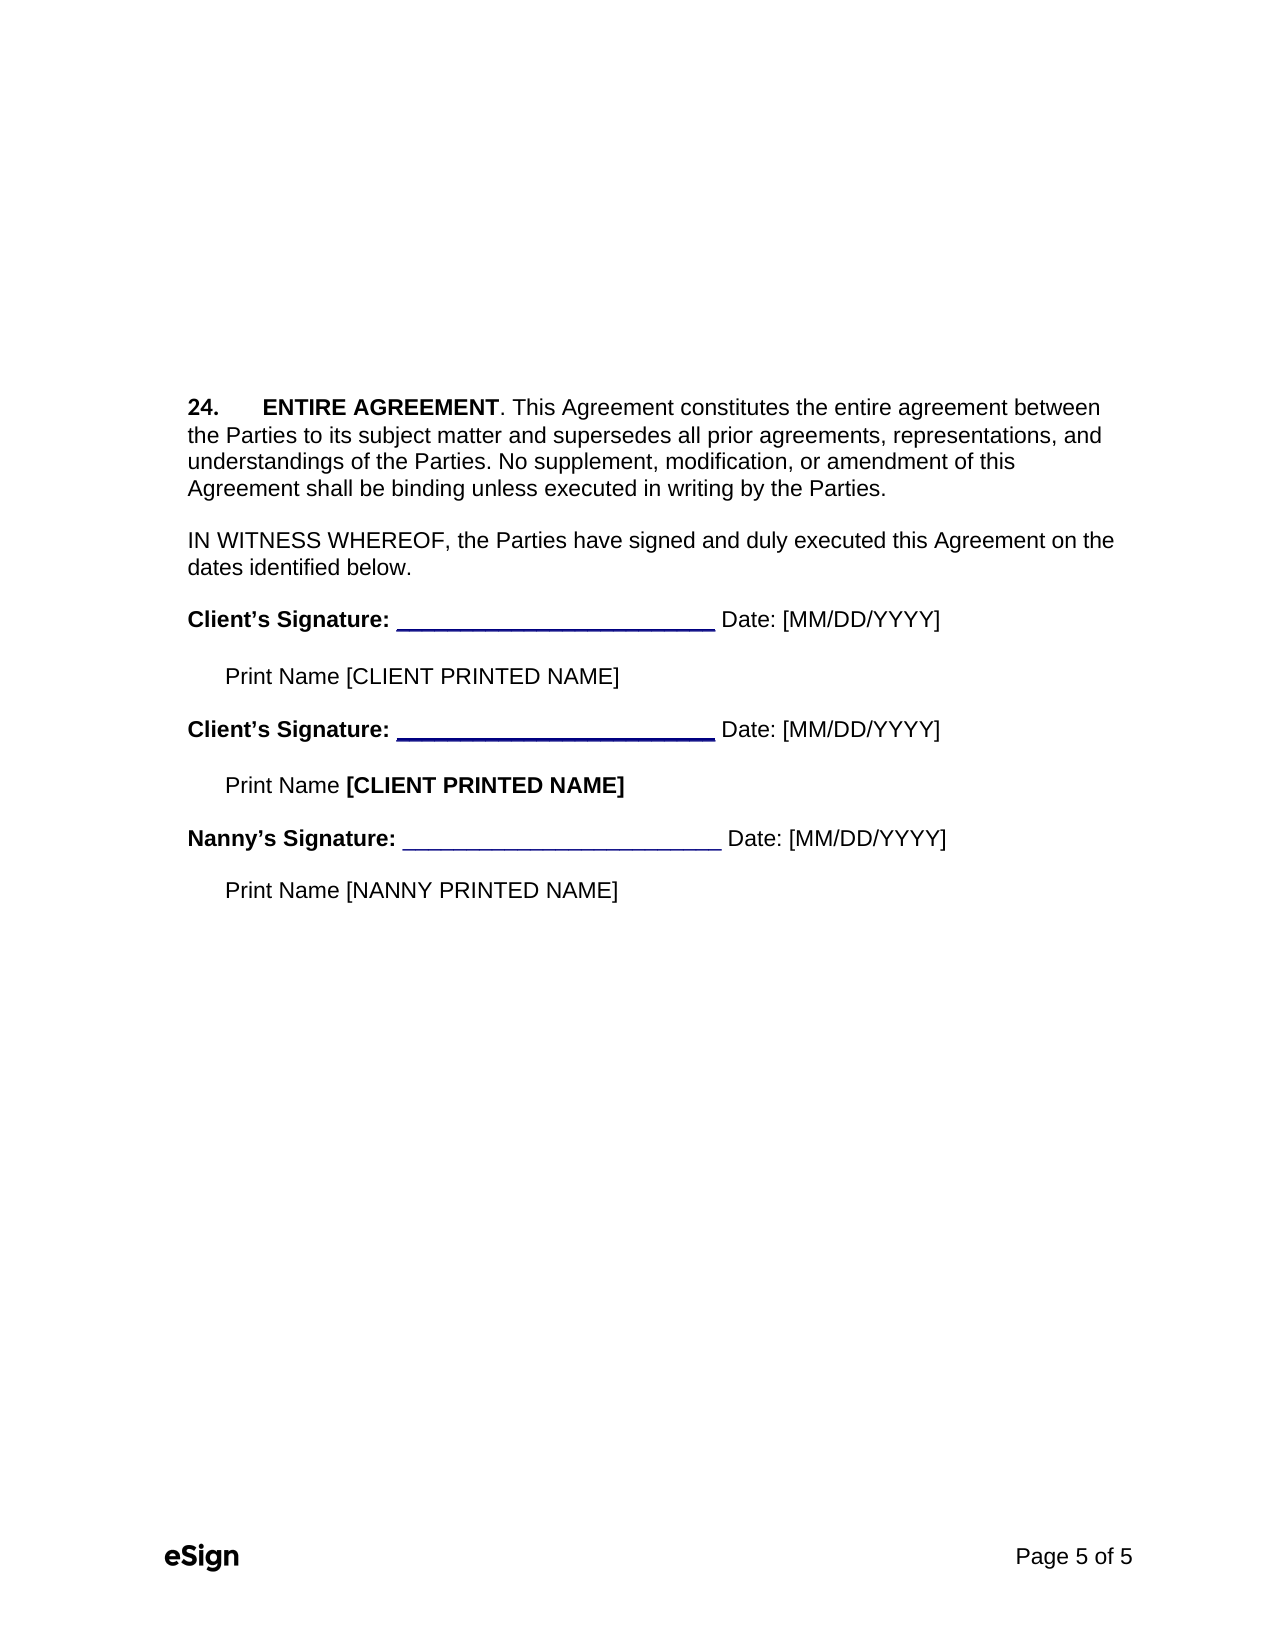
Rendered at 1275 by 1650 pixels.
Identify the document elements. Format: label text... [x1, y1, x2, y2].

list ENTIRE AGREEMENT. This Agreement constitutes the entire agreement between the Parties to its subject matter and supersedes all prior agreements, representations, and understandings of the Parties. No supplement, modification, or amendment of this Agreement shall be binding unless executed in writing by the Parties. [187, 391, 1125, 501]
list Print Name [CLIENT PRINTED NAME] [225, 772, 1125, 798]
list Print Name [CLIENT PRINTED NAME] [225, 663, 1125, 689]
list Nanny’s Signature: _________________________ Date: [MM/DD/YYYY] [187, 825, 1125, 851]
list Client’s Signature: _________________________ Date: [MM/DD/YYYY] [187, 606, 1125, 633]
list Client’s Signature: _________________________ Date: [MM/DD/YYYY] [187, 716, 1125, 742]
text IN WITNESS WHEREOF, the Parties have signed and duly executed this Agreement on the dates identified below. [187, 527, 1125, 580]
list Print Name [NANNY PRINTED NAME] [225, 877, 1125, 904]
